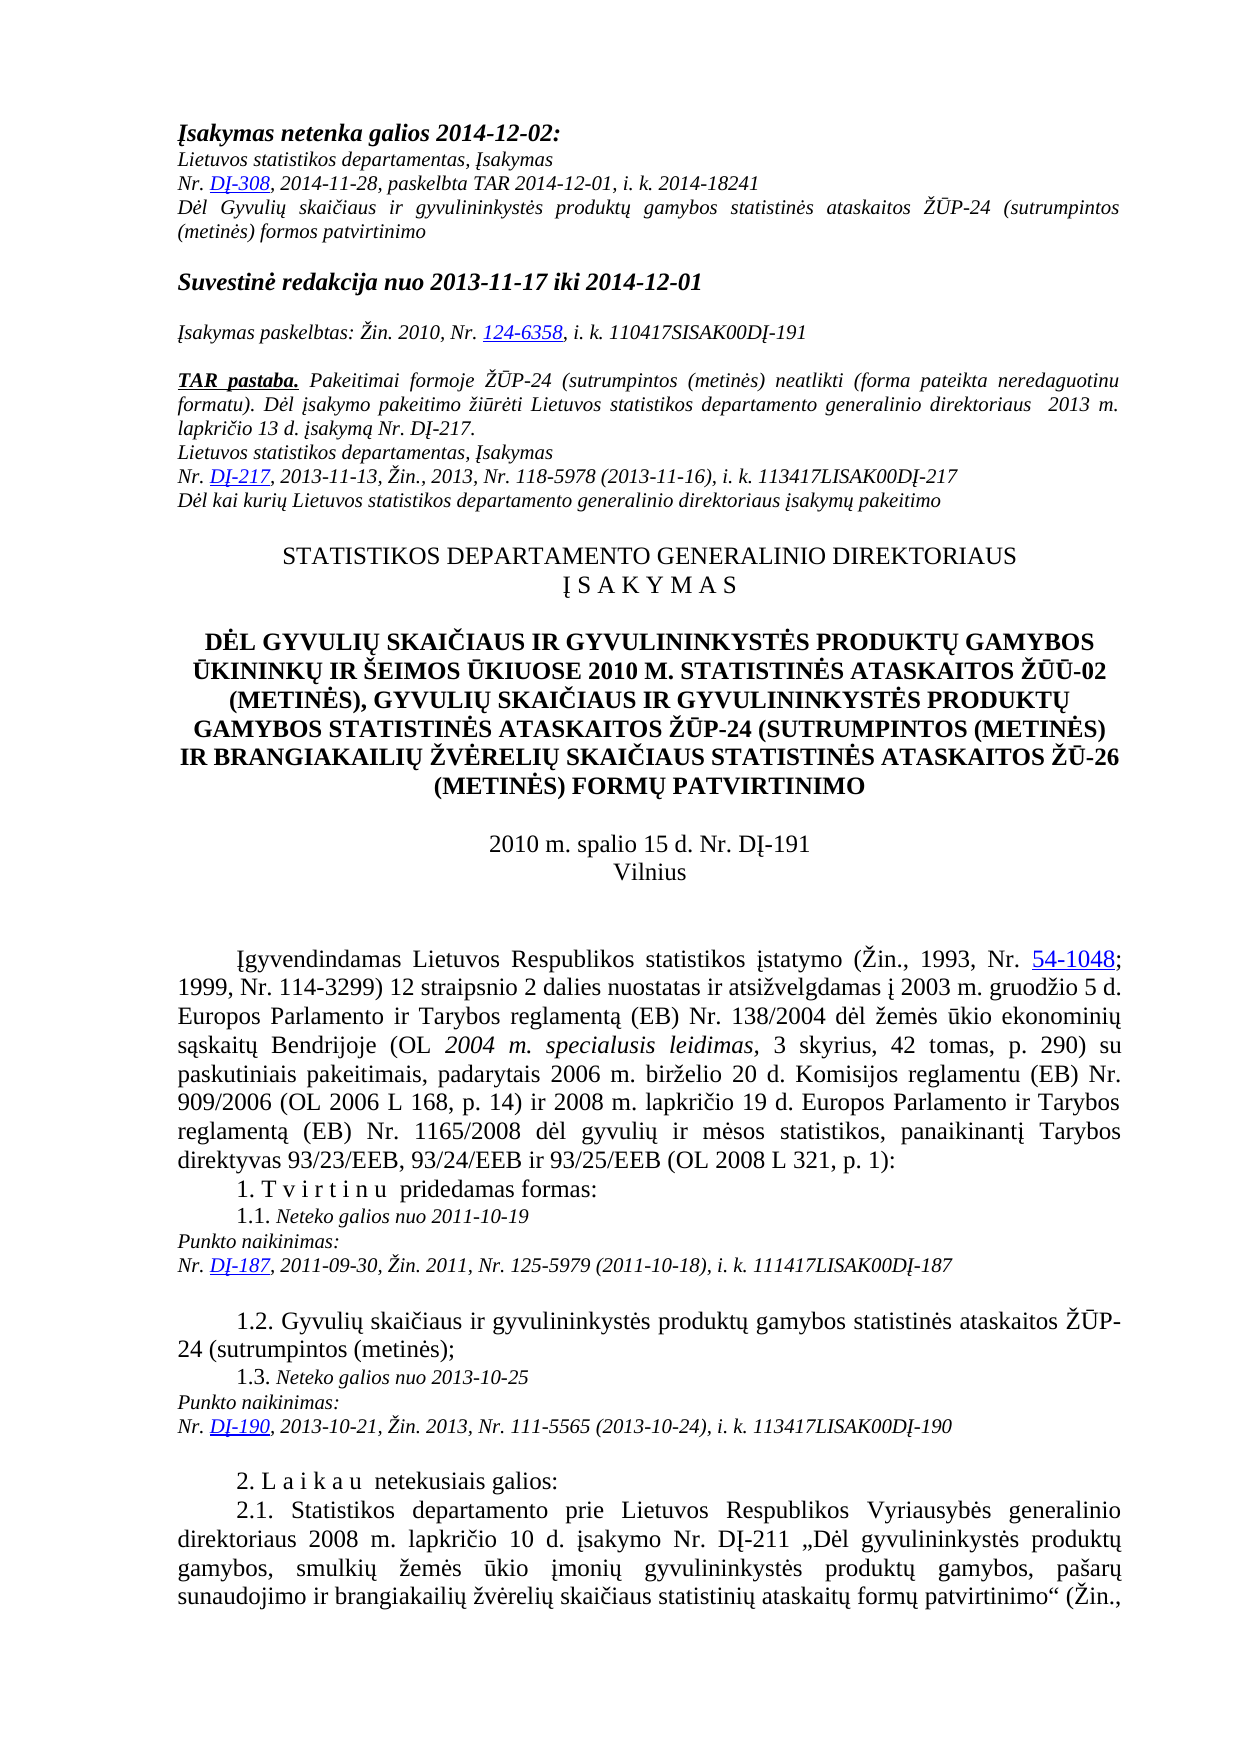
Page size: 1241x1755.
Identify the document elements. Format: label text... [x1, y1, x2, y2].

text Dėl Gyvulių skaičiaus ir gyvulininkystės produktų gamybos statistinės ataskaitos ŽŪP-24 (sutrumpintos (metinės) formos patvirtinimo [177, 195, 1122, 243]
text Lietuvos statistikos departamentas, Įsakymas [177, 440, 1122, 464]
text Įgyvendindamas Lietuvos Respublikos statistikos įstatymo (Žin., 1993, Nr. 54-1048; 1999, Nr. 114-3299) 12 straipsnio 2 dalies nuostatas ir atsižvelgdamas į 2003 m. gruodžio 5 d. Europos Parlamento ir Tarybos reglamentą (EB) Nr. 138/2004 dėl žemės ūkio ekonominių sąskaitų Bendrijoje (OL 2004 m. specialusis leidimas, 3 skyrius, 42 tomas, p. 290) su paskutiniais pakeitimais, padarytais 2006 m. birželio 20 d. Komisijos reglamentu (EB) Nr. 909/2006 (OL 2006 L 168, p. 14) ir 2008 m. lapkričio 19 d. Europos Parlamento ir Tarybos reglamentą (EB) Nr. 1165/2008 dėl gyvulių ir mėsos statistikos, panaikinantį Tarybos direktyvas 93/23/EEB, 93/24/EEB ir 93/25/EEB (OL 2008 L 321, p. 1): [177, 944, 1122, 1174]
text 1. Tvirtinu pridedamas formas: [177, 1174, 1122, 1202]
text 2. Laikau netekusiais galios: [177, 1466, 1122, 1495]
text Vilnius [177, 857, 1122, 886]
text Punkto naikinimas: [177, 1389, 1122, 1414]
text TAR pastaba. Pakeitimai formoje ŽŪP-24 (sutrumpintos (metinės) neatlikti (forma pateikta neredaguotinu formatu). Dėl įsakymo pakeitimo žiūrėti Lietuvos statistikos departamento generalinio direktoriaus 2013 m. lapkričio 13 d. įsakymą Nr. DĮ-217. [177, 368, 1122, 440]
text Nr. DĮ-187, 2011-09-30, Žin. 2011, Nr. 125-5979 (2011-10-18), i. k. 111417LISAK00DĮ-187 [177, 1253, 1122, 1277]
text DĖL GYVULIŲ SKAIČIAUS IR GYVULININKYSTĖS PRODUKTŲ GAMYBOS ŪKININKŲ IR ŠEIMOS ŪKIUOSE 2010 M. STATISTINĖS ATASKAITOS ŽŪŪ-02 (METINĖS), GYVULIŲ SKAIČIAUS IR GYVULININKYSTĖS PRODUKTŲ GAMYBOS STATISTINĖS ATASKAITOS ŽŪP-24 (SUTRUMPINTOS (METINĖS) IR BRANGIAKAILIŲ ŽVĖRELIŲ SKAIČIAUS STATISTINĖS ATASKAITOS ŽŪ-26 (METINĖS) FORMŲ PATVIRTINIMO [177, 627, 1122, 800]
text ĮSAKYMAS [177, 570, 1122, 599]
text 2.1. Statistikos departamento prie Lietuvos Respublikos Vyriausybės generalinio direktoriaus 2008 m. lapkričio 10 d. įsakymo Nr. DĮ-211 „Dėl gyvulininkystės produktų gamybos, smulkių žemės ūkio įmonių gyvulininkystės produktų gamybos, pašarų sunaudojimo ir brangiakailių žvėrelių skaičiaus statistinių ataskaitų formų patvirtinimo“ (Žin., [177, 1495, 1122, 1610]
text 1.3. Neteko galios nuo 2013-10-25 [177, 1363, 1122, 1389]
text STATISTIKOS DEPARTAMENTO GENERALINIO DIREKTORIAUS [177, 541, 1122, 570]
text 1.1. Neteko galios nuo 2011-10-19 [177, 1202, 1122, 1229]
text Įsakymas netenka galios 2014-12-02: [177, 118, 1122, 147]
text Suvestinė redakcija nuo 2013-11-17 iki 2014-12-01 [177, 267, 1122, 296]
text Įsakymas paskelbtas: Žin. 2010, Nr. 124-6358, i. k. 110417SISAK00DĮ-191 [177, 320, 1122, 344]
text Nr. DĮ-217, 2013-11-13, Žin., 2013, Nr. 118-5978 (2013-11-16), i. k. 113417LISAK00DĮ-217 [177, 464, 1122, 488]
text 1.2. Gyvulių skaičiaus ir gyvulininkystės produktų gamybos statistinės ataskaitos ŽŪP-24 (sutrumpintos (metinės); [177, 1306, 1122, 1363]
text Punkto naikinimas: [177, 1229, 1122, 1253]
text Dėl kai kurių Lietuvos statistikos departamento generalinio direktoriaus įsakymų pakeitimo [177, 488, 1122, 512]
text Nr. DĮ-308, 2014-11-28, paskelbta TAR 2014-12-01, i. k. 2014-18241 [177, 171, 1122, 195]
text Lietuvos statistikos departamentas, Įsakymas [177, 147, 1122, 171]
text 2010 m. spalio 15 d. Nr. DĮ-191 [177, 829, 1122, 857]
text Nr. DĮ-190, 2013-10-21, Žin. 2013, Nr. 111-5565 (2013-10-24), i. k. 113417LISAK00DĮ-190 [177, 1414, 1122, 1438]
